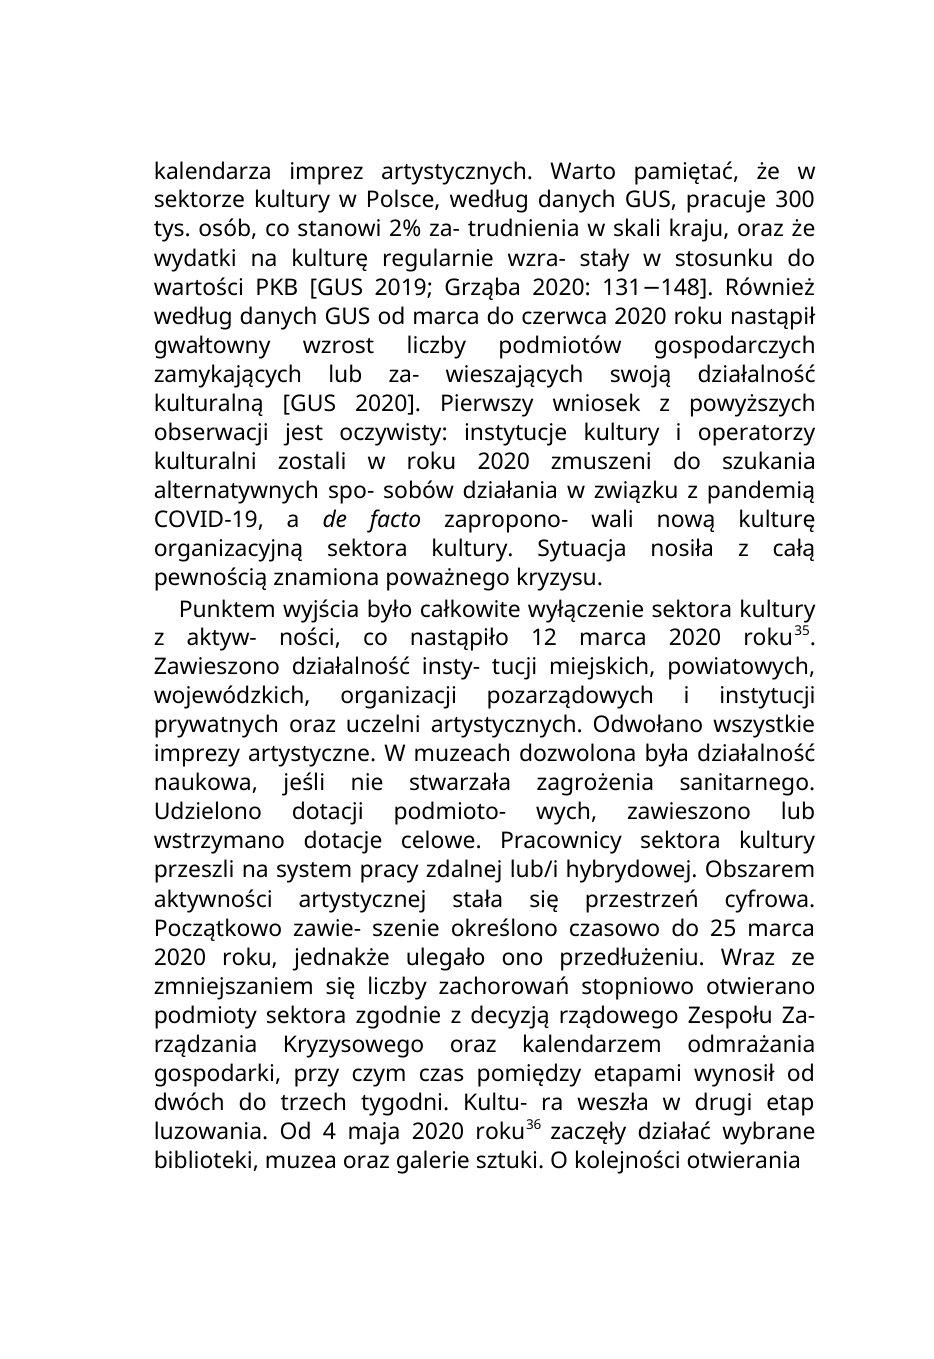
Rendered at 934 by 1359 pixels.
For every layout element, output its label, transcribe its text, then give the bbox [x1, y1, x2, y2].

text kalendarza imprez artystycznych. Warto pamiętać, że w sektorze kultury w Polsce, według danych GUS, pracuje 300 tys. osób, co stanowi 2% za- trudnienia w skali kraju, oraz że wydatki na kulturę regularnie wzra- stały w stosunku do wartości PKB [GUS 2019; Grząba 2020: 131−148]. Również według danych GUS od marca do czerwca 2020 roku nastąpił gwałtowny wzrost liczby podmiotów gospodarczych zamykających lub za- wieszających swoją działalność kulturalną [GUS 2020]. Pierwszy wniosek z powyższych obserwacji jest oczywisty: instytucje kultury i operatorzy kulturalni zostali w roku 2020 zmuszeni do szukania alternatywnych spo- sobów działania w związku z pandemią COVID-19, a de facto zapropono- wali nową kulturę organizacyjną sektora kultury. Sytuacja nosiła z całą pewnością znamiona poważnego kryzysu. [153, 156, 816, 592]
text Punktem wyjścia było całkowite wyłączenie sektora kultury z aktyw- ności, co nastąpiło 12 marca 2020 roku35. Zawieszono działalność insty- tucji miejskich, powiatowych, wojewódzkich, organizacji pozarządowych i instytucji prywatnych oraz uczelni artystycznych. Odwołano wszystkie imprezy artystyczne. W muzeach dozwolona była działalność naukowa, jeśli nie stwarzała zagrożenia sanitarnego. Udzielono dotacji podmioto- wych, zawieszono lub wstrzymano dotacje celowe. Pracownicy sektora kultury przeszli na system pracy zdalnej lub/i hybrydowej. Obszarem aktywności artystycznej stała się przestrzeń cyfrowa. Początkowo zawie- szenie określono czasowo do 25 marca 2020 roku, jednakże ulegało ono przedłużeniu. Wraz ze zmniejszaniem się liczby zachorowań stopniowo otwierano podmioty sektora zgodnie z decyzją rządowego Zespołu Za- rządzania Kryzysowego oraz kalendarzem odmrażania gospodarki, przy czym czas pomiędzy etapami wynosił od dwóch do trzech tygodni. Kultu- ra weszła w drugi etap luzowania. Od 4 maja 2020 roku36 zaczęły działać wybrane biblioteki, muzea oraz galerie sztuki. O kolejności otwierania [153, 594, 816, 1175]
